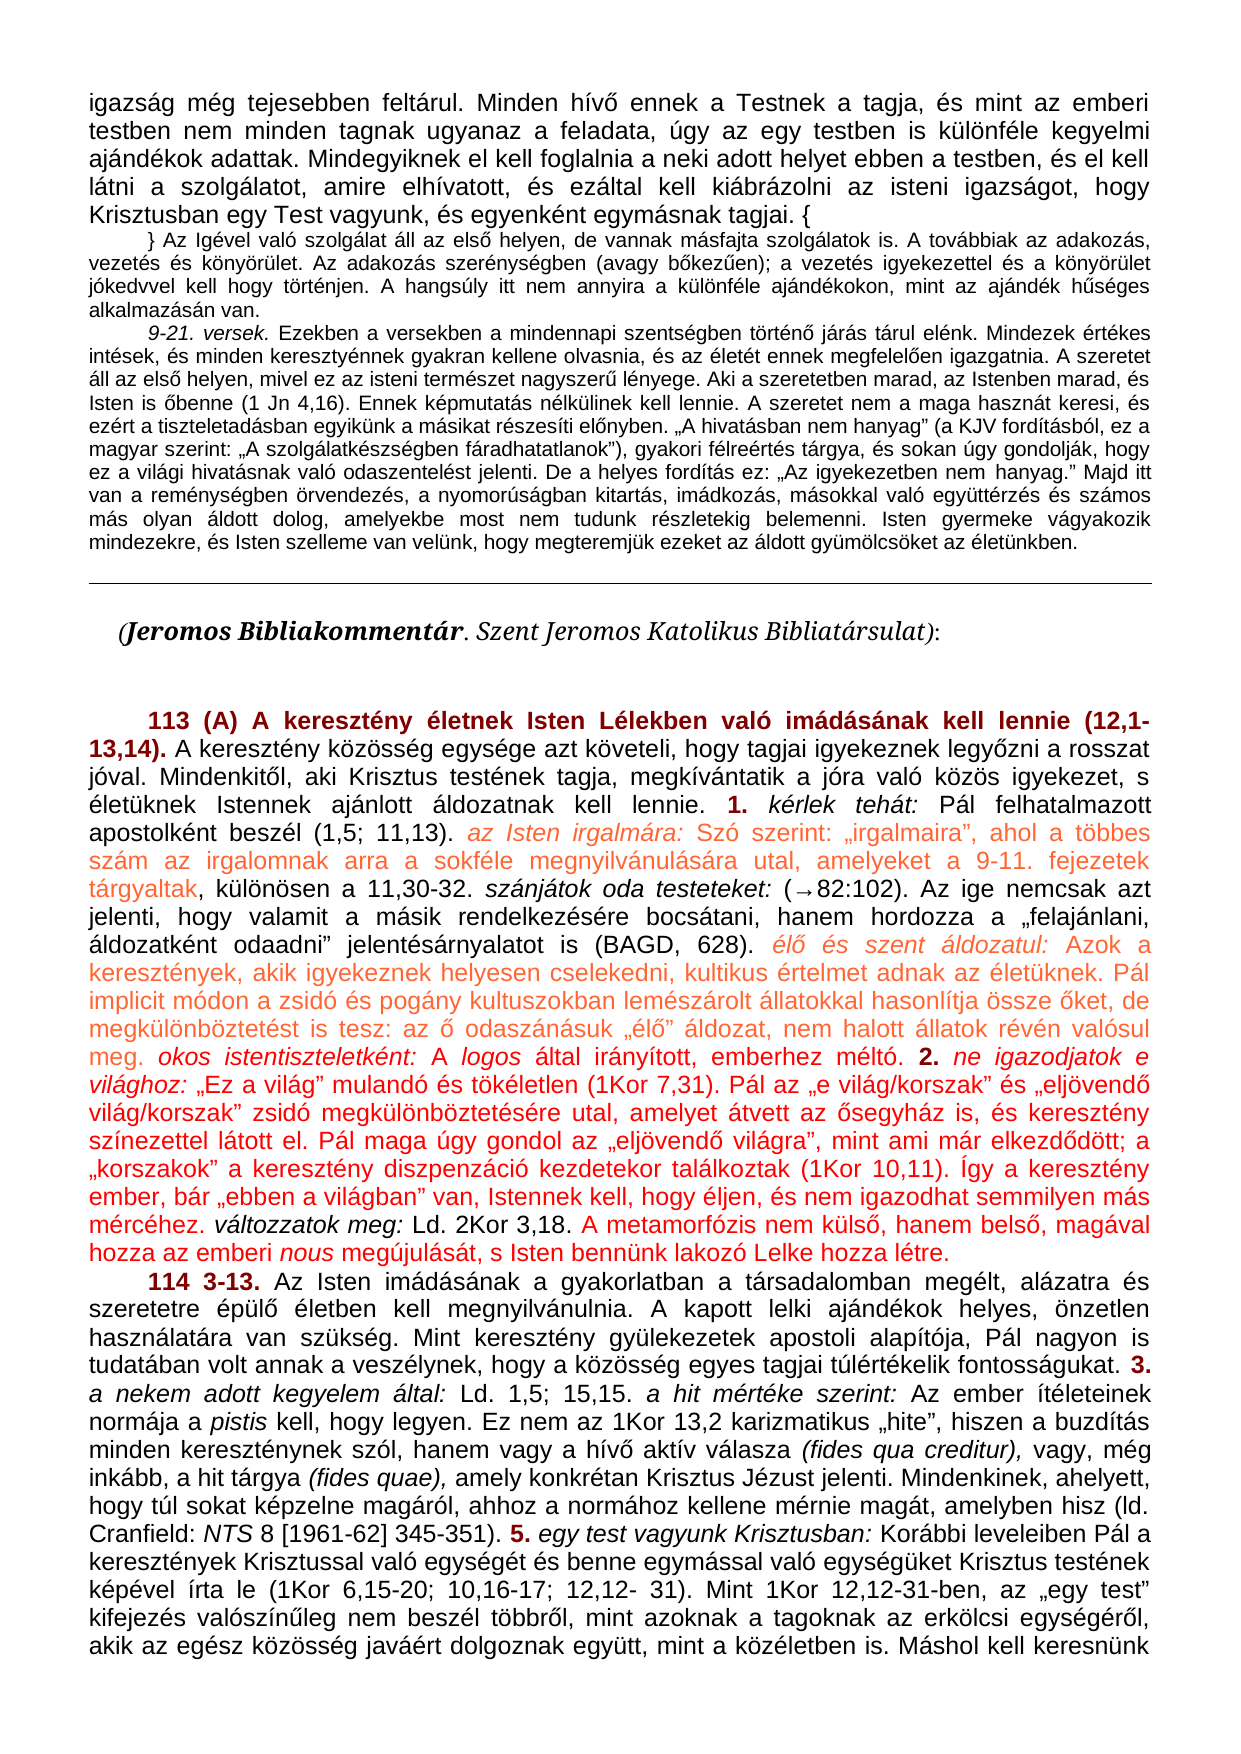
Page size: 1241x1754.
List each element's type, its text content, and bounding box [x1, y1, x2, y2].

text 9-21. versek. Ezekben a versekben a mindennapi szentségben történő járás tárul elénk. Mindezek értékes intések, és minden keresztyénnek gyakran kellene olvasnia, és az életét ennek megfelelően igazgatnia. A szeretet áll az első helyen, mivel ez az isteni természet nagyszerű lényege. Aki a szeretetben marad, az Istenben marad, és Isten is őbenne (1 Jn 4,16). Ennek képmutatás nélkülinek kell lennie. A szeretet nem a maga hasznát keresi, és ezért a tiszteletadásban egyikünk a másikat részesíti előnyben. „A hivatásban nem hanyag” (a KJV fordításból, ez a magyar szerint: „A szolgálatkészségben fáradhatatlanok”), gyakori félreértés tárgya, és sokan úgy gondolják, hogy ez a világi hivatásnak való odaszentelést jelenti. De a helyes fordítás ez: „Az igyekezetben nem hanyag.” Majd itt van a reménységben örvendezés, a nyomorúságban kitartás, imádkozás, másokkal való együttérzés és számos más olyan áldott dolog, amelyekbe most nem tudunk részletekig belemenni. Isten gyermeke vágyakozik mindezekre, és Isten szelleme van velünk, hogy megteremjük ezeket az áldott gyümölcsöket az életünkben. [88, 322, 1152, 554]
text igazság még tejesebben feltárul. Minden hívő ennek a Testnek a tagja, és mint az emberi testben nem minden tagnak ugyanaz a feladata, úgy az egy testben is különféle kegyelmi ajándékok adattak. Mindegyiknek el kell foglalnia a neki adott helyet ebben a testben, és el kell látni a szolgálatot, amire elhívatott, és ezáltal kell kiábrázolni az isteni igazságot, hogy Krisztusban egy Test vagyunk, és egyenként egymásnak tagjai. { [88, 88, 1152, 229]
text } Az Igével való szolgálat áll az első helyen, de vannak másfajta szolgálatok is. A továbbiak az adakozás, vezetés és könyörület. Az adakozás szerénységben (avagy bőkezűen); a vezetés igyekezettel és a könyörület jókedvvel kell hogy történjen. A hangsúly itt nem annyira a különféle ajándékokon, mint az ajándék hűséges alkalmazásán van. [88, 229, 1152, 322]
text (Jeromos Bibliakommentár. Szent Jeromos Katolikus Bibliatársulat): [88, 584, 1152, 677]
text 114 3-13. Az Isten imádásának a gyakorlatban a társadalomban megélt, alázatra és szeretetre épülő életben kell megnyilvánulnia. A kapott lelki ajándékok helyes, önzetlen használatára van szükség. Mint keresztény gyülekezetek apostoli alapítója, Pál nagyon is tudatában volt annak a veszélynek, hogy a közösség egyes tagjai túlértékelik fontosságukat. 3. a nekem adott kegyelem által: Ld. 1,5; 15,15. a hit mértéke szerint: Az ember ítéleteinek normája a pistis kell, hogy legyen. Ez nem az 1Kor 13,2 karizmatikus „hite”, hiszen a buzdítás minden kereszténynek szól, hanem vagy a hívő aktív válasza (fides qua creditur), vagy, még inkább, a hit tárgya (fides quae), amely konkrétan Krisztus Jézust jelenti. Mindenkinek, ahelyett, hogy túl sokat képzelne magáról, ahhoz a normához kellene mérnie magát, amelyben hisz (ld. Cranfield: NTS 8 [1961-62] 345-351). 5. egy test vagyunk Krisztusban: Korábbi leveleiben Pál a keresztények Krisztussal való egységét és benne egymással való egységüket Krisztus testének képével írta le (1Kor 6,15-20; 10,16-17; 12,12- 31). Mint 1Kor 12,12-31-ben, az „egy test” kifejezés valószínűleg nem beszél többről, mint azoknak a tagoknak az erkölcsi egységéről, akik az egész közösség javáért dolgoznak együtt, mint a közéletben is. Máshol kell keresnünk [88, 1267, 1152, 1659]
text 113 (A) A keresztény életnek Isten Lélekben való imádásának kell lennie (12,1-13,14). A keresztény közösség egysége azt követeli, hogy tagjai igyekeznek legyőzni a rosszat jóval. Mindenkitől, aki Krisztus testének tagja, megkívántatik a jóra való közös igyekezet, s életüknek Istennek ajánlott áldozatnak kell lennie. 1. kérlek tehát: Pál felhatalmazott apostolként beszél (1,5; 11,13). az Isten irgalmára: Szó szerint: „irgalmaira”, ahol a többes szám az irgalomnak arra a sokféle megnyilvánulására utal, amelyeket a 9-11. fejezetek tárgyaltak, különösen a 11,30-32. szánjátok oda testeteket: (→82:102). Az ige nemcsak azt jelenti, hogy valamit a másik rendelkezésére bocsátani, hanem hordozza a „felajánlani, áldozatként odaadni” jelentésárnyalatot is (BAGD, 628). élő és szent áldozatul: Azok a keresztények, akik igyekeznek helyesen cselekedni, kultikus értelmet adnak az életüknek. Pál implicit módon a zsidó és pogány kultuszokban lemészárolt állatokkal hasonlítja össze őket, de megkülönböztetést is tesz: az ő odaszánásuk „élő” áldozat, nem halott állatok révén valósul meg. okos istentiszteletként: A logos által irányított, emberhez méltó. 2. ne igazodjatok e világhoz: „Ez a világ” mulandó és tökéletlen (1Kor 7,31). Pál az „e világ/korszak” és „eljövendő világ/korszak” zsidó megkülönböztetésére utal, amelyet átvett az ősegyház is, és keresztény színezettel látott el. Pál maga úgy gondol az „eljövendő világra”, mint ami már elkezdődött; a „korszakok” a keresztény diszpenzáció kezdetekor találkoztak (1Kor 10,11). Így a keresztény ember, bár „ebben a világban” van, Istennek kell, hogy éljen, és nem igazodhat semmilyen más mércéhez. változzatok meg: Ld. 2Kor 3,18. A metamorfózis nem külső, hanem belső, magával hozza az emberi nous megújulását, s Isten bennünk lakozó Lelke hozza létre. [88, 707, 1152, 1267]
